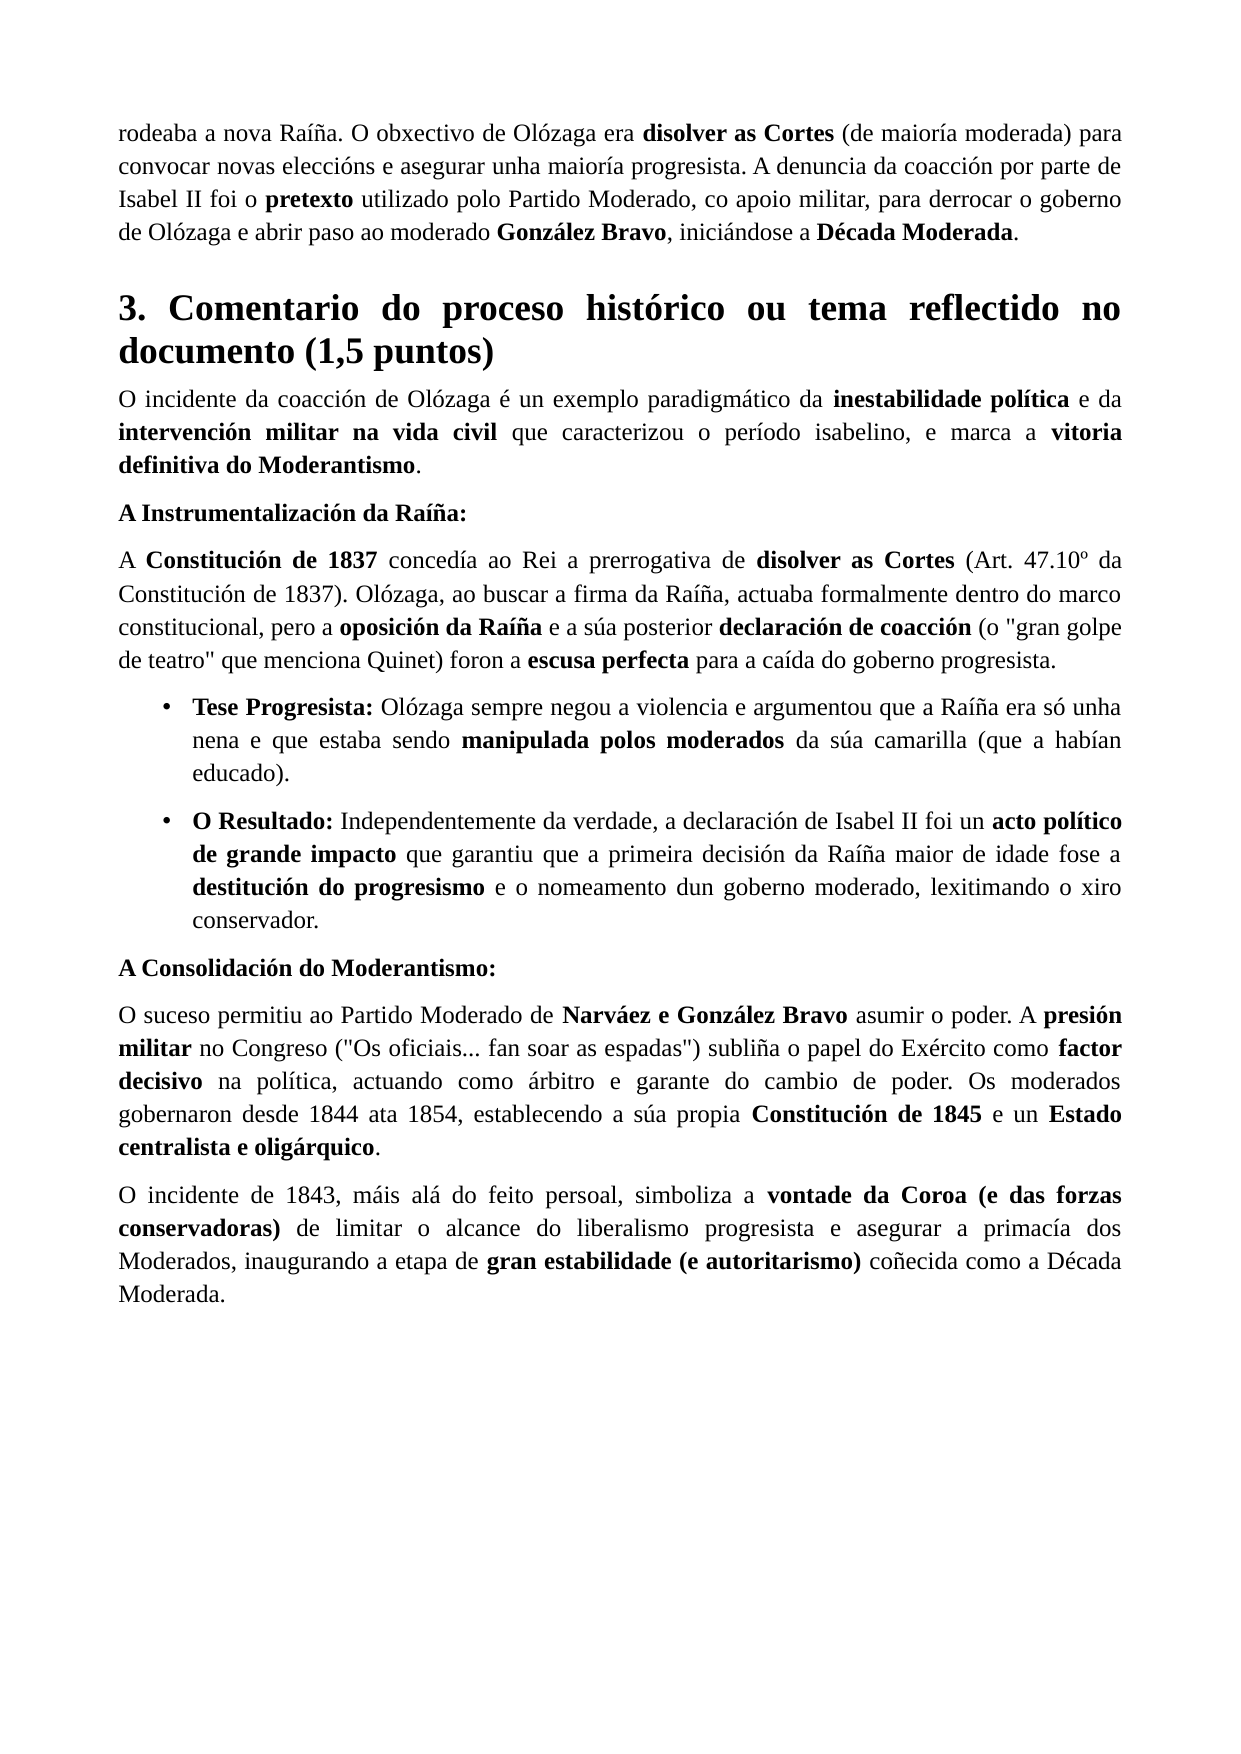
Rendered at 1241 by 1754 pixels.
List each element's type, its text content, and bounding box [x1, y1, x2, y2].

text A Constitución de 1837 concedía ao Rei a prerrogativa de disolver as Cortes (Art. 47.10º da Constitución de 1837). Olózaga, ao buscar a firma da Raíña, actuaba formalmente dentro do marco constitucional, pero a oposición da Raíña e a súa posterior declaración de coacción (o "gran golpe de teatro" que menciona Quinet) foron a escusa perfecta para a caída do goberno progresista. [118, 546, 1122, 673]
text O suceso permitiu ao Partido Moderado de Narváez e González Bravo asumir o poder. A presión militar no Congreso ("Os oficiais... fan soar as espadas") subliña o papel do Exército como factor decisivo na política, actuando como árbitro e garante do cambio de poder. Os moderados gobernaron desde 1844 ata 1854, establecendo a súa propia Constitución de 1845 e un Estado centralista e oligárquico. [118, 1000, 1122, 1161]
text A Consolidación do Moderantismo: [118, 953, 1122, 981]
text rodeaba a nova Raíña. O obxectivo de Olózaga era disolver as Cortes (de maioría moderada) para convocar novas eleccións e asegurar unha maioría progresista. A denuncia da coacción por parte de Isabel II foi o pretexto utilizado polo Partido Moderado, co apoio militar, para derrocar o goberno de Olózaga e abrir paso ao moderado González Bravo, iniciándose a Década Moderada. [118, 118, 1122, 246]
text O incidente da coacción de Olózaga é un exemplo paradigmático da inestabilidade política e da intervención militar na vida civil que caracterizou o período isabelino, e marca a vitoria definitiva do Moderantismo. [118, 384, 1122, 479]
text O incidente de 1843, máis alá do feito persoal, simboliza a vontade da Coroa (e das forzas conservadoras) de limitar o alcance do liberalismo progresista e asegurar a primacía dos Moderados, inaugurando a etapa de gran estabilidade (e autoritarismo) coñecida como a Década Moderada. [118, 1180, 1122, 1308]
subtitle 3. Comentario do proceso histórico ou tema reflectido no documento (1,5 puntos) [118, 286, 1122, 372]
list O Resultado: Independentemente da verdade, a declaración de Isabel II foi un acto político de grande impacto que garantiu que a primeira decisión da Raíña maior de idade fose a destitución do progresismo e o nomeamento dun goberno moderado, lexitimando o xiro conservador. [162, 806, 1122, 934]
list Tese Progresista: Olózaga sempre negou a violencia e argumentou que a Raíña era só unha nena e que estaba sendo manipulada polos moderados da súa camarilla (que a habían educado). [162, 692, 1122, 787]
text A Instrumentalización da Raíña: [118, 498, 1122, 527]
